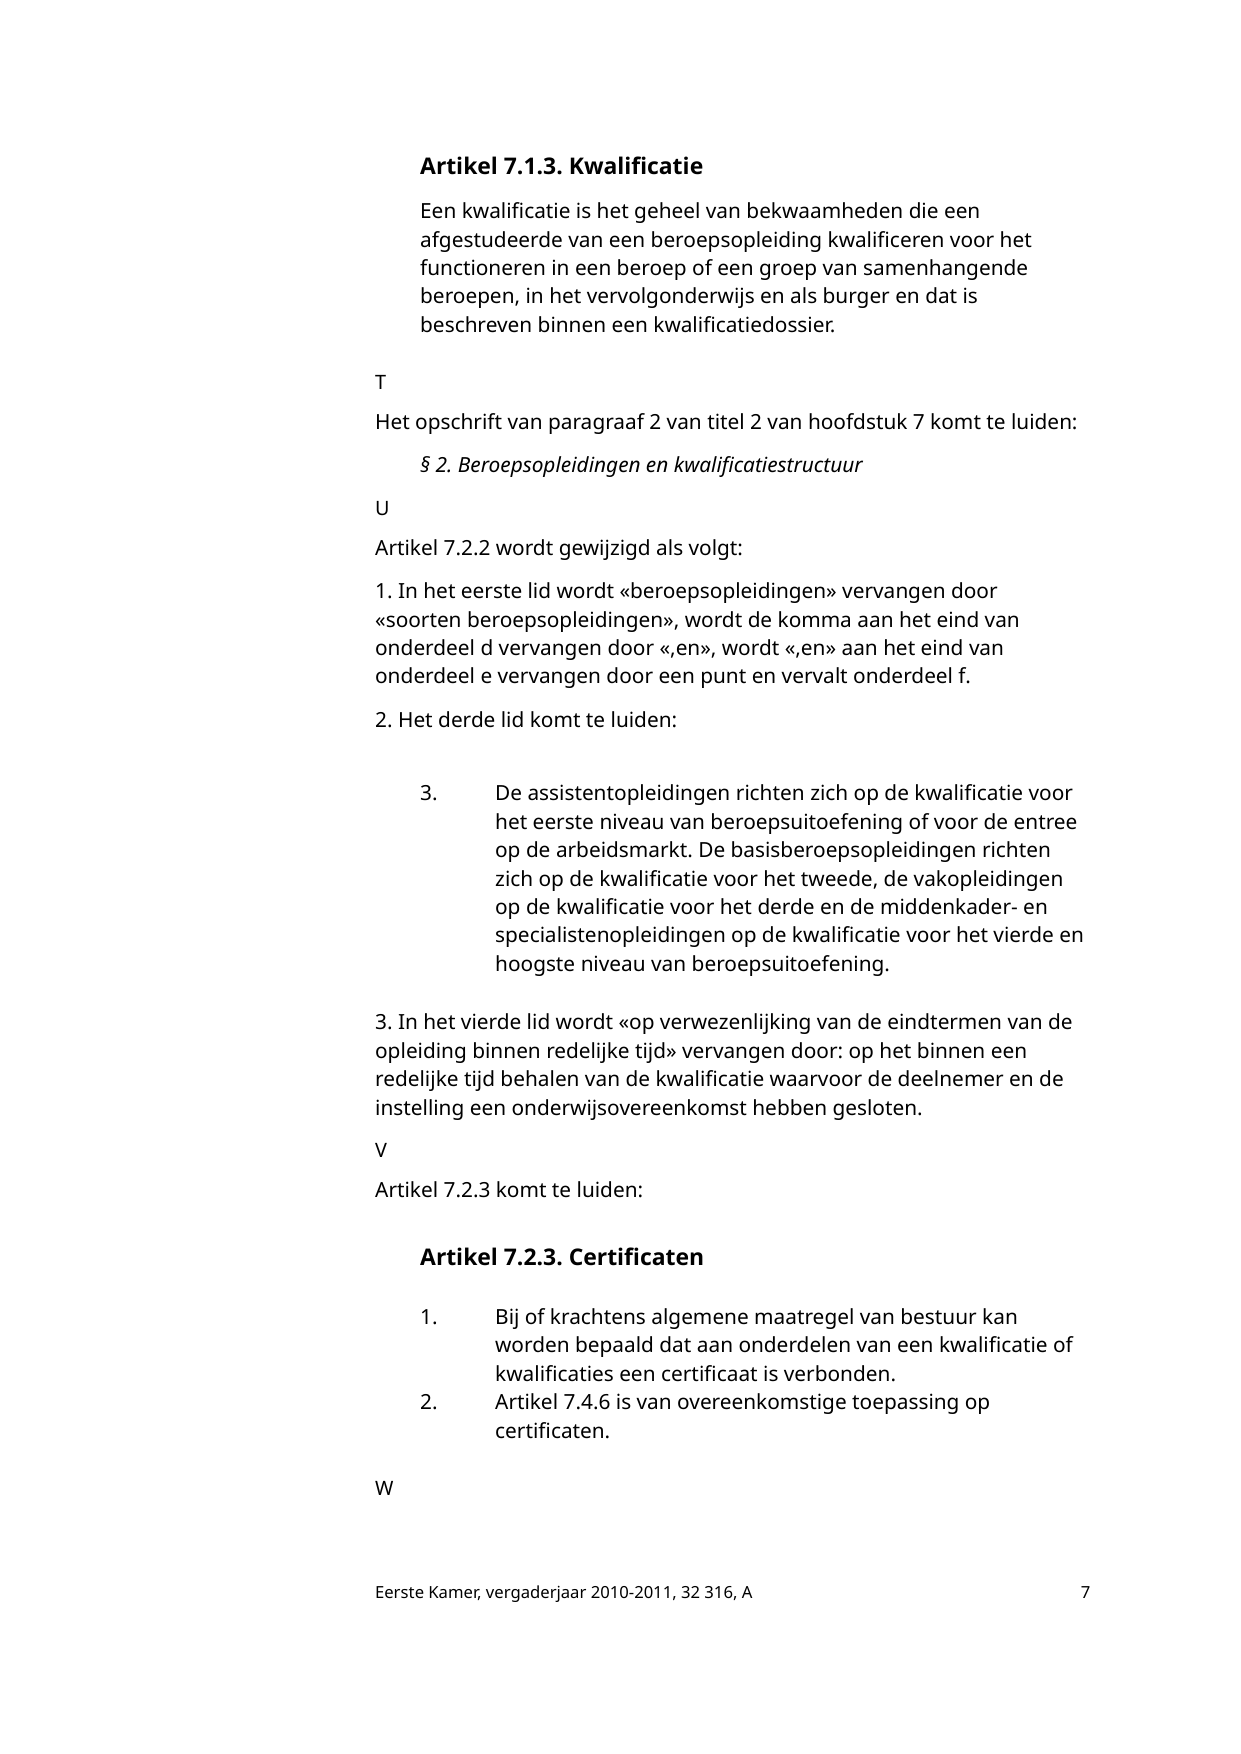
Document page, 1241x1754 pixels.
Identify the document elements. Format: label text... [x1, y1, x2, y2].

text T [375, 368, 1090, 395]
text 3. In het vierde lid wordt «op verwezenlijking van de eindtermen van de opleiding binnen redelijke tijd» vervangen door: op het binnen een redelijke tijd behalen van de kwalificatie waarvoor de deelnemer en de instelling een onderwijsovereenkomst hebben gesloten. [375, 1007, 1090, 1121]
subtitle Artikel 7.2.3. Certificaten [420, 1241, 1090, 1272]
text Een kwalificatie is het geheel van bekwaamheden die een afgestudeerde van een beroepsopleiding kwalificeren voor het functioneren in een beroep of een groep van samenhangende beroepen, in het vervolgonderwijs en als burger en dat is beschreven binnen een kwalificatiedossier. [420, 196, 1090, 338]
text W [375, 1474, 1090, 1501]
subtitle Artikel 7.1.3. Kwalificatie [420, 150, 1090, 181]
text Artikel 7.2.2 wordt gewijzigd als volgt: [375, 533, 1090, 561]
list Bij of krachtens algemene maatregel van bestuur kan worden bepaald dat aan onderdelen van een kwalificatie of kwalificaties een certificaat is verbonden. [420, 1302, 1090, 1387]
list De assistentopleidingen richten zich op de kwalificatie voor het eerste niveau van beroepsuitoefening of voor de entree op de arbeidsmarkt. De basisberoepsopleidingen richten zich op de kwalificatie voor het tweede, de vakopleidingen op de kwalificatie voor het derde en de middenkader- en specialistenopleidingen op de kwalificatie voor het vierde en hoogste niveau van beroepsuitoefening. [420, 778, 1090, 977]
text Artikel 7.2.3 komt te luiden: [375, 1175, 1090, 1203]
text 1. In het eerste lid wordt «beroepsopleidingen» vervangen door «soorten beroepsopleidingen», wordt de komma aan het eind van onderdeel d vervangen door «,en», wordt «,en» aan het eind van onderdeel e vervangen door een punt en vervalt onderdeel f. [375, 576, 1090, 690]
text U [375, 494, 1090, 521]
list Artikel 7.4.6 is van overeenkomstige toepassing op certificaten. [420, 1387, 1090, 1444]
text V [375, 1136, 1090, 1163]
text Het opschrift van paragraaf 2 van titel 2 van hoofdstuk 7 komt te luiden: [375, 407, 1090, 436]
text 2. Het derde lid komt te luiden: [375, 705, 1090, 733]
text § 2. Beroepsopleidingen en kwalificatiestructuur [420, 451, 1090, 479]
